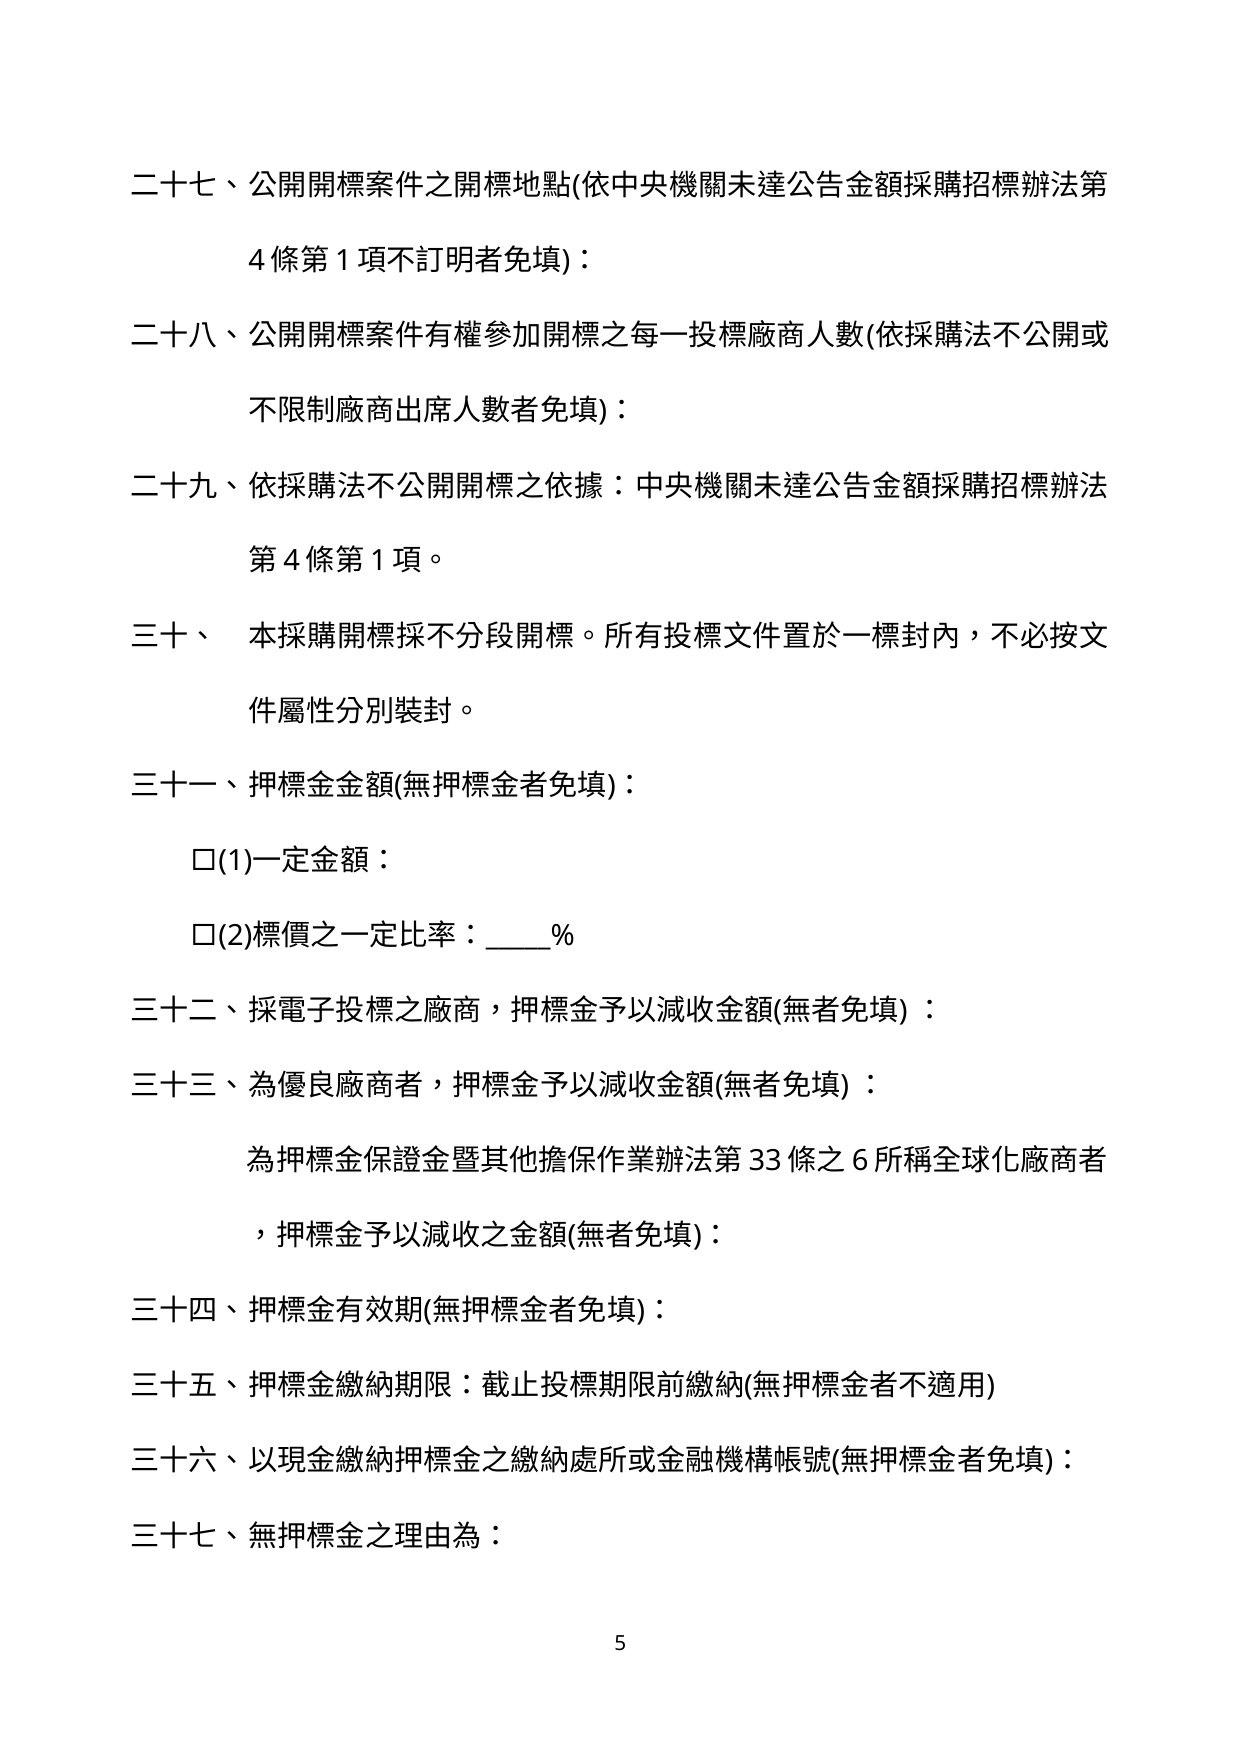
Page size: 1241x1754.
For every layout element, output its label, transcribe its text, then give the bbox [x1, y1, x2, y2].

list 無押標金之理由為： [130, 1496, 1110, 1571]
list 以現金繳納押標金之繳納處所或金融機構帳號(無押標金者免填)： [130, 1421, 1110, 1496]
list 公開開標案件之開標地點(依中央機關未達公告金額採購招標辦法第4條第1項不訂明者免填)： [130, 146, 1110, 296]
list 為優良廠商者，押標金予以減收金額(無者免填) ： [130, 1046, 1110, 1121]
list 押標金有效期(無押標金者免填)： [130, 1271, 1110, 1346]
list 押標金繳納期限：截止投標期限前繳納(無押標金者不適用) [130, 1346, 1110, 1421]
list 採電子投標之廠商，押標金予以減收金額(無者免填) ： [130, 971, 1110, 1046]
text (2)標價之一定比率：_____% [130, 896, 1110, 971]
text ，押標金予以減收之金額(無者免填)： [130, 1196, 1110, 1271]
list 依採購法不公開開標之依據：中央機關未達公告金額採購招標辦法第4條第1項。 [130, 446, 1110, 596]
list 本採購開標採不分段開標。所有投標文件置於一標封內，不必按文件屬性分別裝封。 [130, 596, 1110, 746]
list 公開開標案件有權參加開標之每一投標廠商人數(依採購法不公開或不限制廠商出席人數者免填)： [130, 296, 1110, 446]
list 押標金金額(無押標金者免填)： [130, 746, 1110, 821]
text 為押標金保證金暨其他擔保作業辦法第33條之6所稱全球化廠商者 [130, 1121, 1110, 1196]
text (1)一定金額： [130, 821, 1110, 896]
